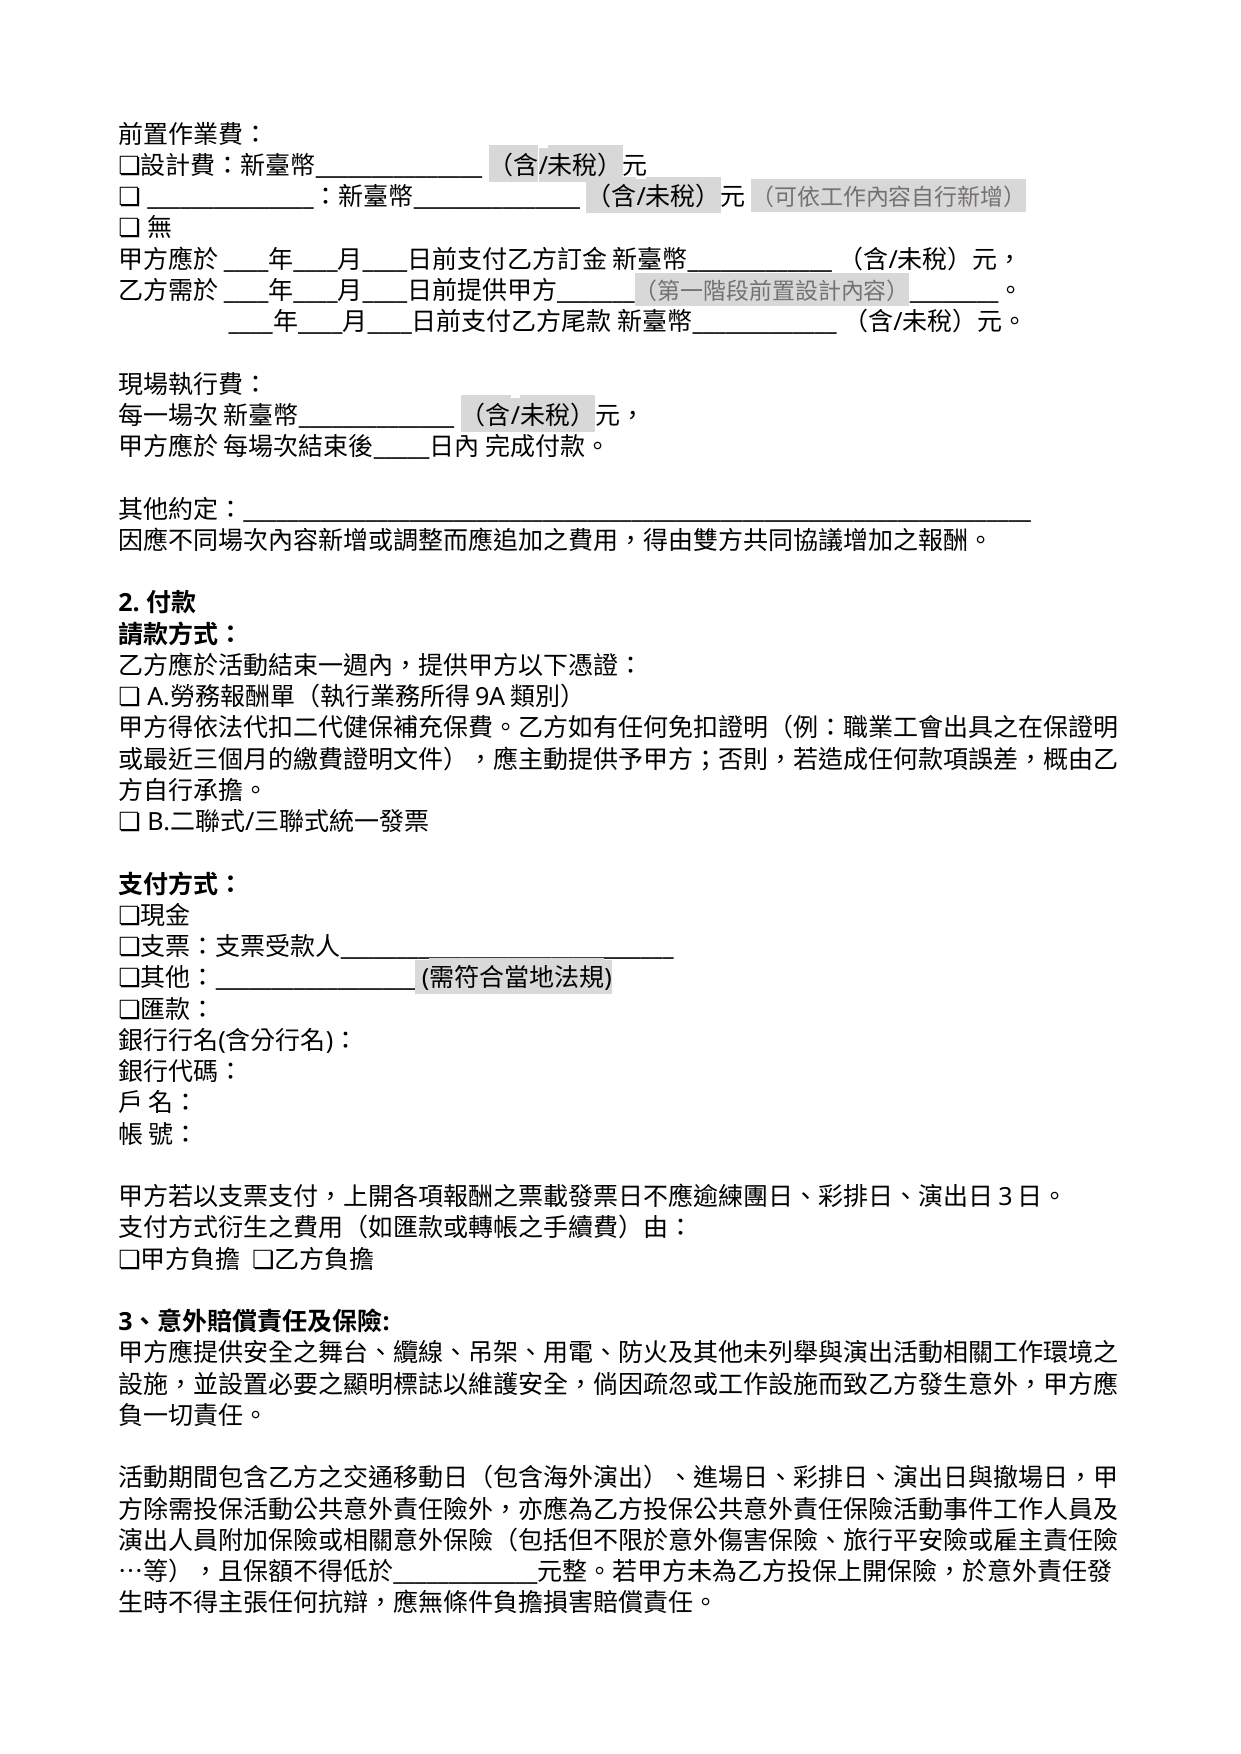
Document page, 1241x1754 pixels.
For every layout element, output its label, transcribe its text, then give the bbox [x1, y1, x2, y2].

text 前置作業費： ❏設計費：新臺幣_______________ （含/未稅）元 ❏ _______________：新臺幣_______________ （含/未稅）元 （可依工作內容自行新增） ❏ 無 甲方應於 ____年____月____日前支付乙方訂金 新臺幣_____________ （含/未稅）元， 乙方需於 ____年____月____日前提供甲方_______（第一階段前置設計內容）________。 ____年____月____日前支付乙方尾款 新臺幣_____________ （含/未稅）元。 現場執行費： 每一場次 新臺幣______________ （含/未稅）元， 甲方應於 每場次結束後_____日內 完成付款。 其他約定：_______________________________________________________________________ 因應不同場次內容新增或調整而應追加之費用，得由雙方共同協議增加之報酬。 2. 付款 請款方式： 乙方應於活動結束一週內，提供甲方以下憑證： ❏ A.勞務報酬單（執行業務所得9A類別） 甲方得依法代扣二代健保補充保費。乙方如有任何免扣證明（例：職業工會出具之在保證明或最近三個月的繳費證明文件），應主動提供予甲方；否則，若造成任何款項誤差，概由乙方自行承擔。 ❏ B.二聯式/三聯式統一發票 支付方式： ❏現金 ❏支票：支票受款人______________________________ ❏其他：__________________ (需符合當地法規) ❏匯款： 銀行行名(含分行名)： 銀行代碼： 戶 名： 帳 號： 甲方若以支票支付，上開各項報酬之票載發票日不應逾練團日、彩排日、演出日3日。 支付方式衍生之費用（如匯款或轉帳之手續費）由： ❏甲方負擔 ❏乙方負擔 3、意外賠償責任及保險: 甲方應提供安全之舞台、纜線、吊架、用電、防火及其他未列舉與演出活動相關工作環境之設施，並設置必要之顯明標誌以維護安全，倘因疏忽或工作設施而致乙方發生意外，甲方應負一切責任。 活動期間包含乙方之交通移動日（包含海外演出）、進場日、彩排日、演出日與撤場日，甲方除需投保活動公共意外責任險外，亦應為乙方投保公共意外責任保險活動事件工作人員及演出人員附加保險或相關意外保險（包括但不限於意外傷害保險、旅行平安險或雇主責任險…等），且保額不得低於_____________元整。若甲方未為乙方投保上開保險，於意外責任發生時不得主張任何抗辯，應無條件負擔損害賠償責任。 [118, 118, 1122, 1618]
